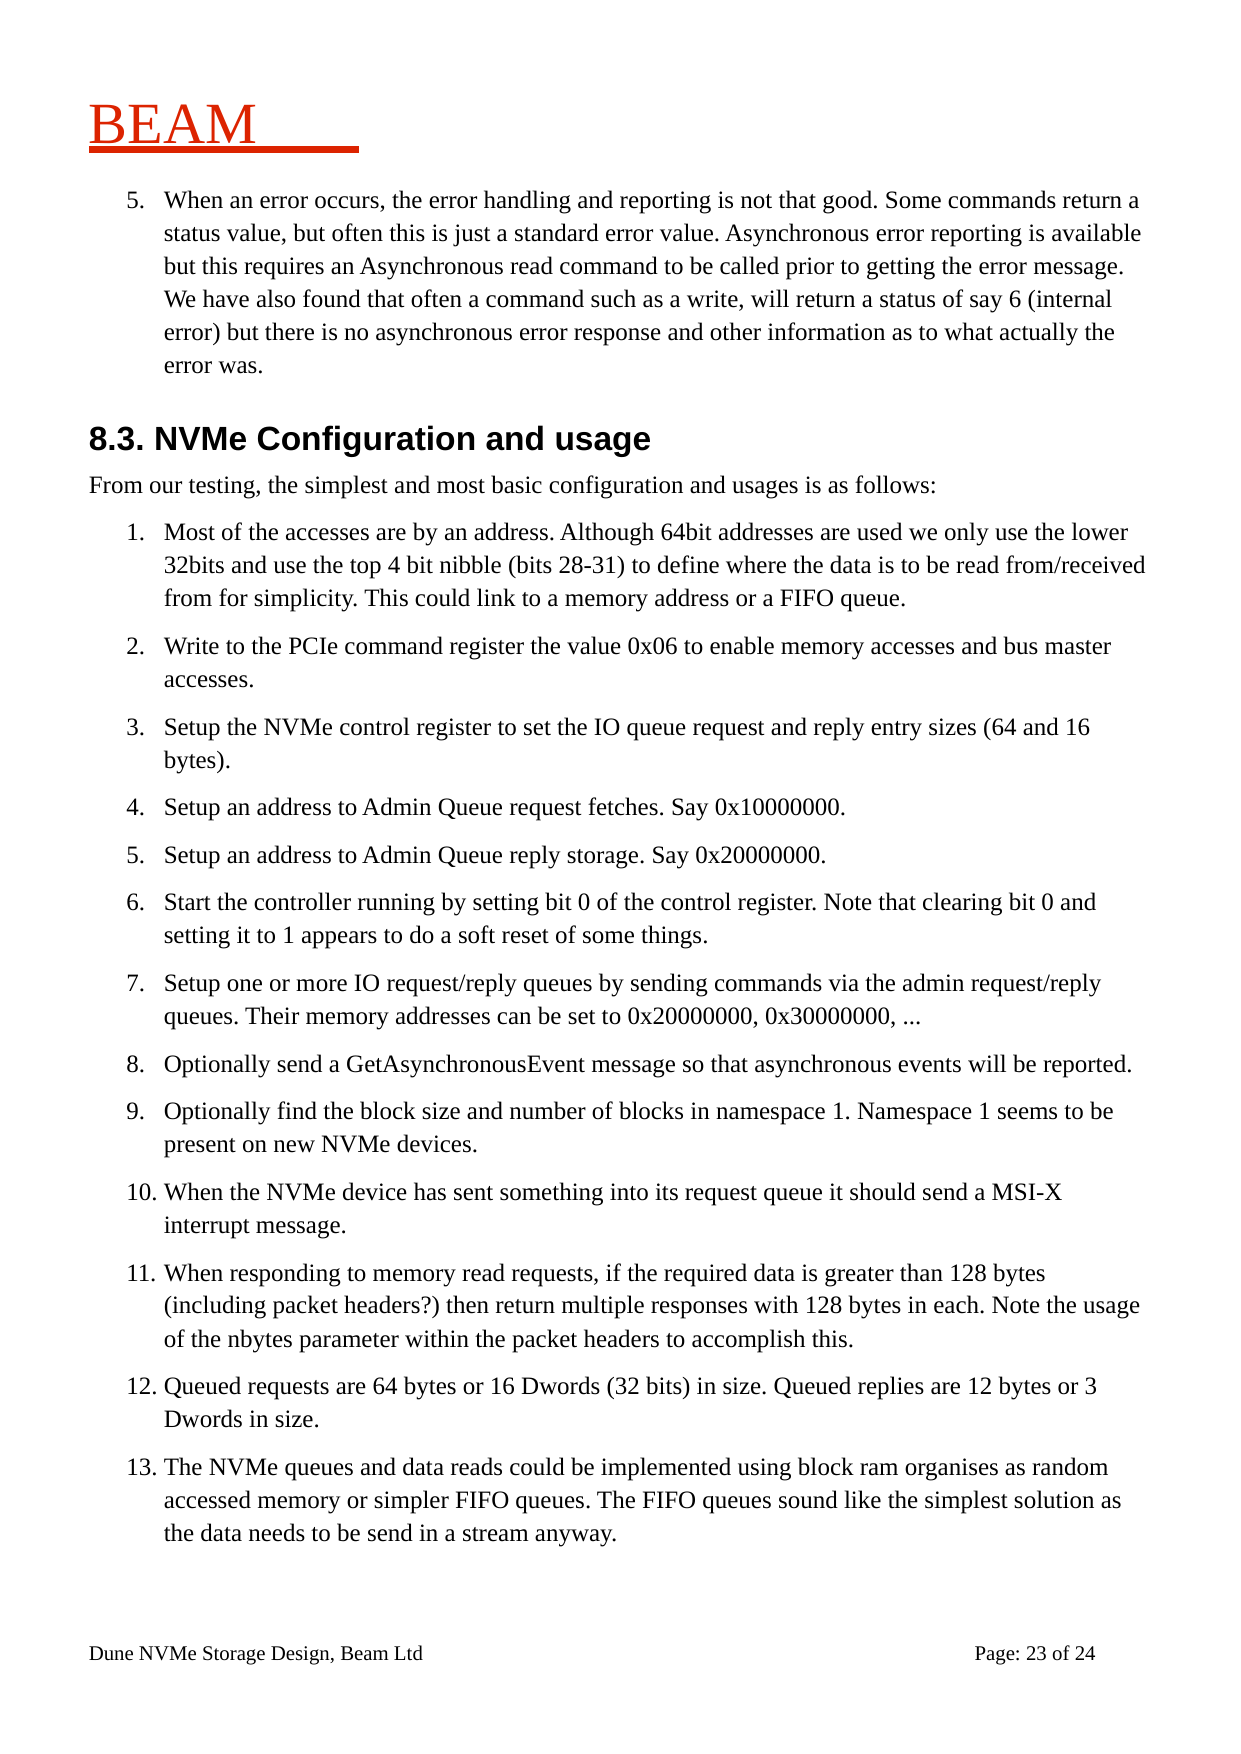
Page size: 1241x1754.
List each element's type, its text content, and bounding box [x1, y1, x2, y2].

list When the NVMe device has sent something into its request queue it should send a MSI-X interrupt message. [126, 1177, 1152, 1239]
list When an error occurs, the error handling and reporting is not that good. Some commands return a status value, but often this is just a standard error value. Asynchronous error reporting is available but this requires an Asynchronous read command to be called prior to getting the error message. We have also found that often a command such as a write, will return a status of say 6 (internal error) but there is no asynchronous error response and other information as to what actually the error was. [126, 185, 1152, 379]
text From our testing, the simplest and most basic configuration and usages is as follows: [88, 470, 1152, 498]
list The NVMe queues and data reads could be implemented using block ram organises as random accessed memory or simpler FIFO queues. The FIFO queues sound like the simplest solution as the data needs to be send in a stream anyway. [126, 1452, 1152, 1547]
list Setup one or more IO request/reply queues by sending commands via the admin request/reply queues. Their memory addresses can be set to 0x20000000, 0x30000000, ... [126, 968, 1152, 1030]
list Setup an address to Admin Queue reply storage. Say 0x20000000. [126, 840, 1152, 869]
list Setup the NVMe control register to set the IO queue request and reply entry sizes (64 and 16 bytes). [126, 712, 1152, 773]
list Most of the accesses are by an address. Although 64bit addresses are used we only use the lower 32bits and use the top 4 bit nibble (bits 28-31) to define where the data is to be read from/received from for simplicity. This could link to a memory address or a FIFO queue. [126, 517, 1152, 612]
list Write to the PCIe command register the value 0x06 to enable memory accesses and bus master accesses. [126, 631, 1152, 693]
subtitle NVMe Configuration and usage [88, 419, 1152, 457]
list Start the controller running by setting bit 0 of the control register. Note that clearing bit 0 and setting it to 1 appears to do a soft reset of some things. [126, 887, 1152, 949]
list Optionally find the block size and number of blocks in namespace 1. Namespace 1 seems to be present on new NVMe devices. [126, 1096, 1152, 1158]
list Queued requests are 64 bytes or 16 Dwords (32 bits) in size. Queued replies are 12 bytes or 3 Dwords in size. [126, 1371, 1152, 1433]
list When responding to memory read requests, if the required data is greater than 128 bytes (including packet headers?) then return multiple responses with 128 bytes in each. Note the usage of the nbytes parameter within the packet headers to accomplish this. [126, 1258, 1152, 1352]
list Optionally send a GetAsynchronousEvent message so that asynchronous events will be reported. [126, 1049, 1152, 1077]
list Setup an address to Admin Queue request fetches. Say 0x10000000. [126, 792, 1152, 821]
